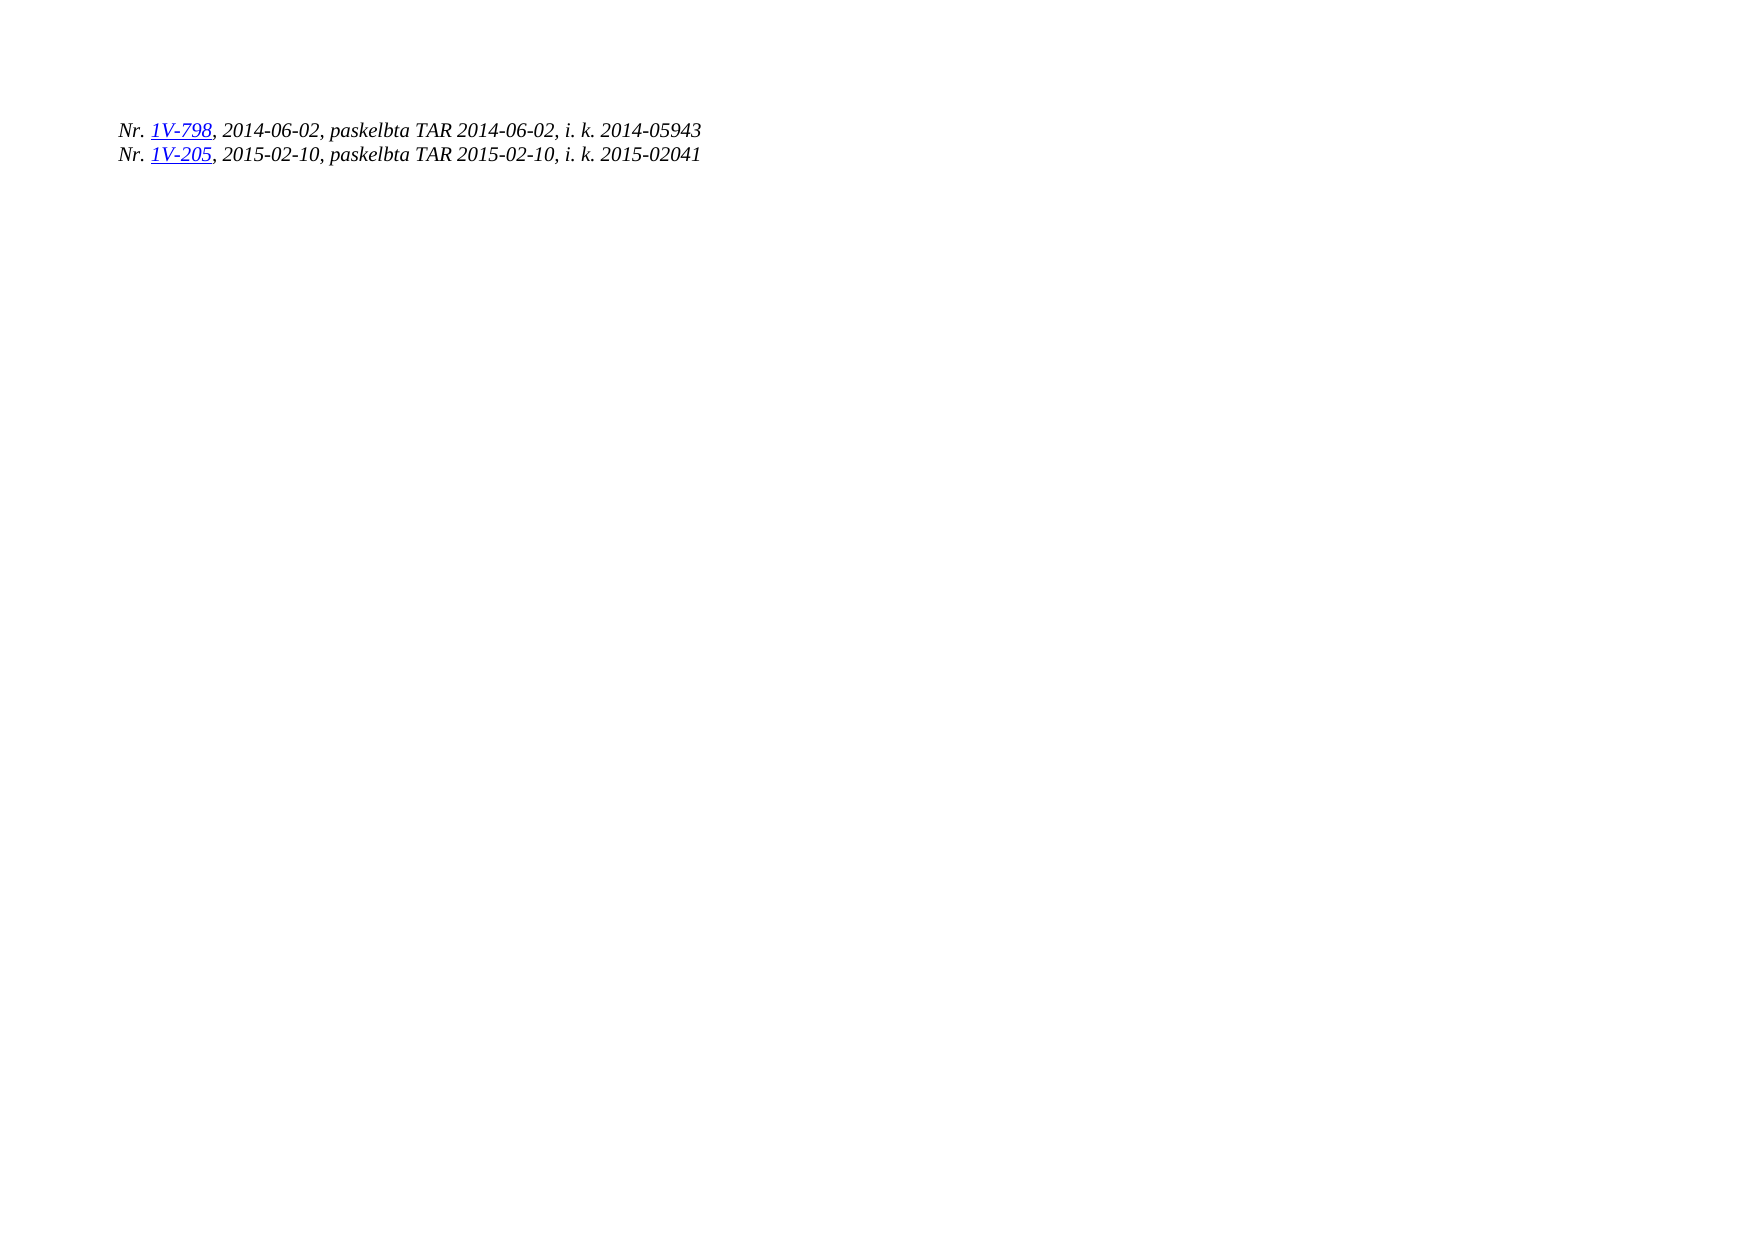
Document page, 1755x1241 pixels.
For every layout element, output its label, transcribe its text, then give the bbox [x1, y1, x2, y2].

text Nr. 1V-205, 2015-02-10, paskelbta TAR 2015-02-10, i. k. 2015-02041 [118, 142, 1680, 166]
text Nr. 1V-798, 2014-06-02, paskelbta TAR 2014-06-02, i. k. 2014-05943 [118, 118, 1680, 142]
